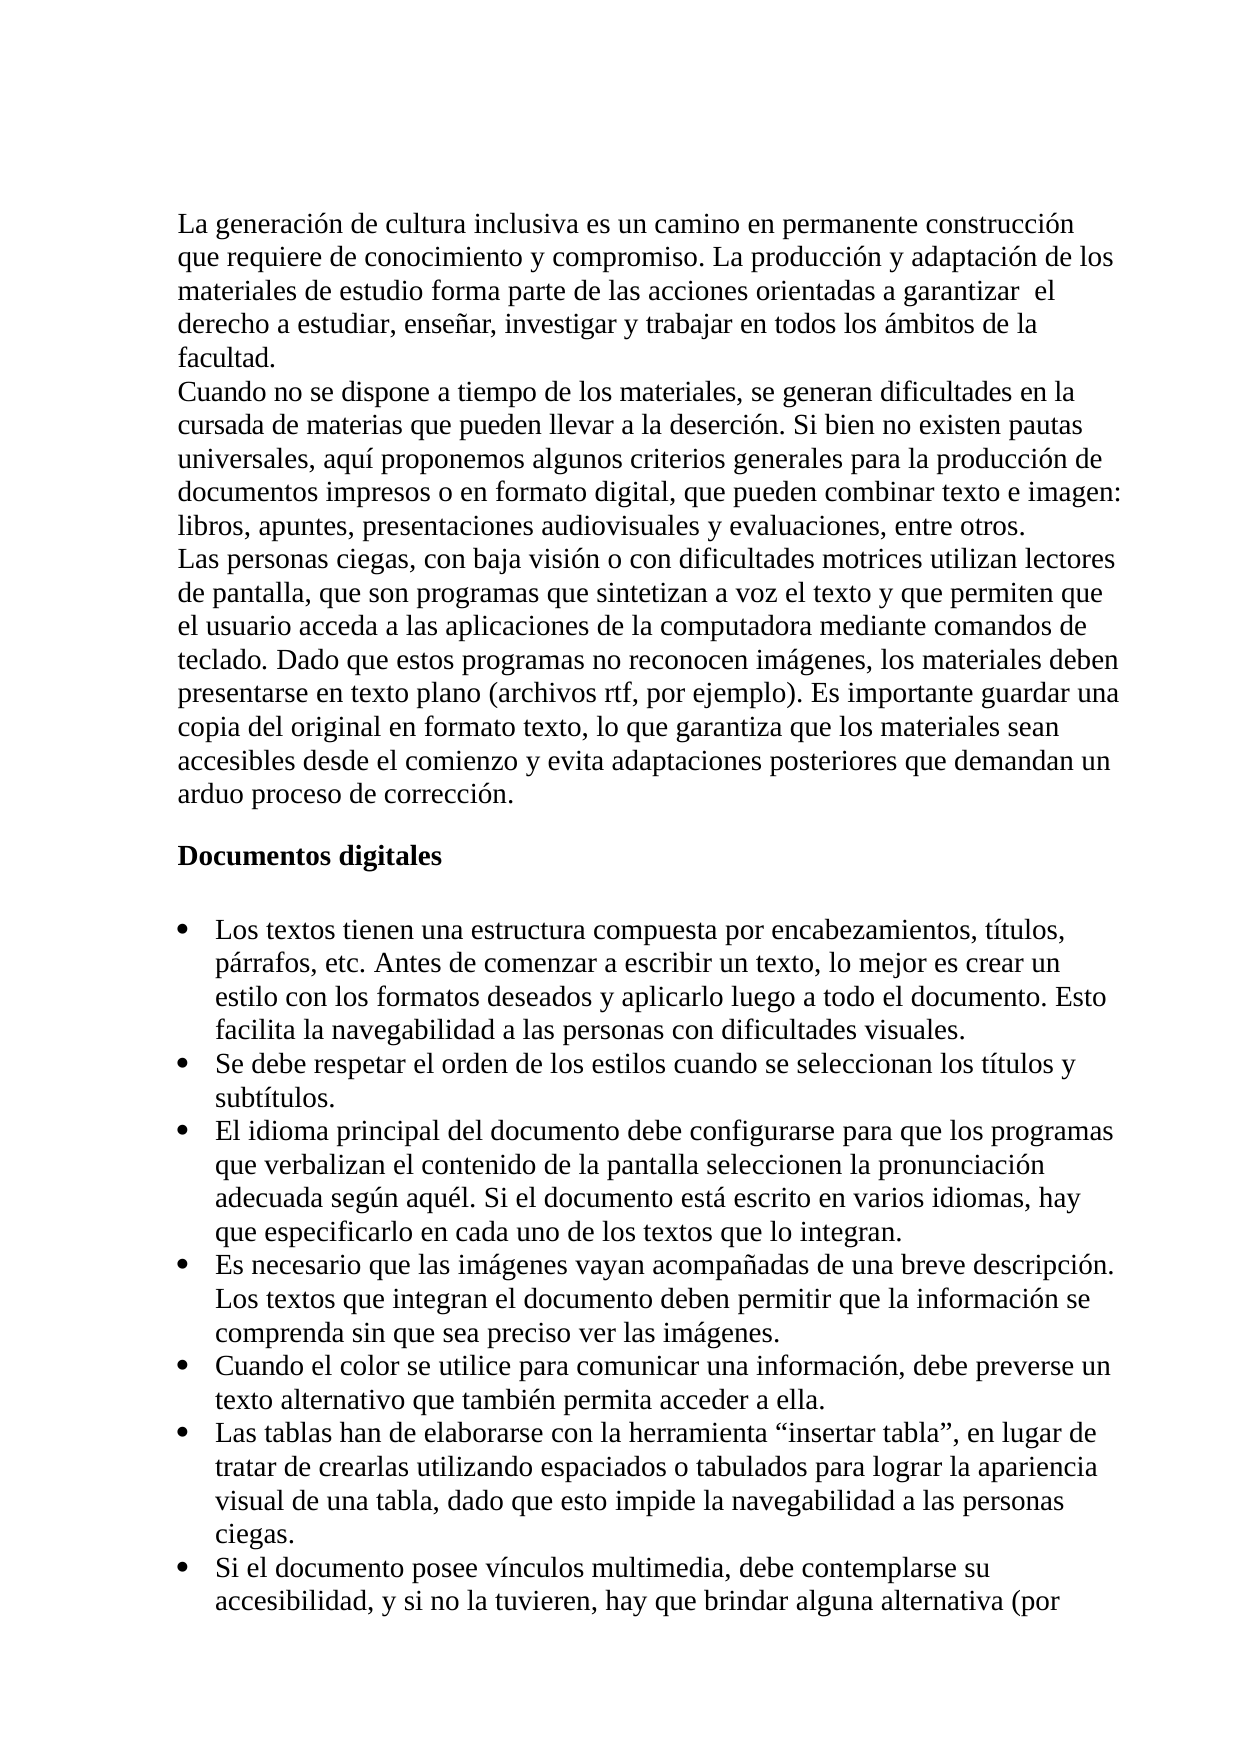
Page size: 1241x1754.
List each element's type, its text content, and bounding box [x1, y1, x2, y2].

list Es necesario que las imágenes vayan acompañadas de una breve descripción. Los textos que integran el documento deben permitir que la información se comprenda sin que sea preciso ver las imágenes. [177, 1247, 1122, 1348]
text Cuando no se dispone a tiempo de los materiales, se generan dificultades en la cursada de materias que pueden llevar a la deserción. Si bien no existen pautas universales, aquí proponemos algunos criterios generales para la producción de documentos impresos o en formato digital, que pueden combinar texto e imagen: libros, apuntes, presentaciones audiovisuales y evaluaciones, entre otros. [177, 374, 1122, 541]
list Se debe respetar el orden de los estilos cuando se seleccionan los títulos y subtítulos. [177, 1046, 1122, 1113]
text Las personas ciegas, con baja visión o con dificultades motrices utilizan lectores de pantalla, que son programas que sintetizan a voz el texto y que permiten que el usuario acceda a las aplicaciones de la computadora mediante comandos de teclado. Dado que estos programas no reconocen imágenes, los materiales deben presentarse en texto plano (archivos rtf, por ejemplo). Es importante guardar una copia del original en formato texto, lo que garantiza que los materiales sean accesibles desde el comienzo y evita adaptaciones posteriores que demandan un arduo proceso de corrección. [177, 541, 1122, 810]
list Cuando el color se utilice para comunicar una información, debe preverse un texto alternativo que también permita acceder a ella. [177, 1348, 1122, 1415]
list Las tablas han de elaborarse con la herramienta “insertar tabla”, en lugar de tratar de crearlas utilizando espaciados o tabulados para lograr la apariencia visual de una tabla, dado que esto impide la navegabilidad a las personas ciegas. [177, 1415, 1122, 1550]
text La generación de cultura inclusiva es un camino en permanente construcción que requiere de conocimiento y compromiso. La producción y adaptación de los materiales de estudio forma parte de las acciones orientadas a garantizar el derecho a estudiar, enseñar, investigar y trabajar en todos los ámbitos de la facultad. [177, 177, 1122, 374]
list El idioma principal del documento debe configurarse para que los programas que verbalizan el contenido de la pantalla seleccionen la pronunciación adecuada según aquél. Si el documento está escrito en varios idiomas, hay que especificarlo en cada uno de los textos que lo integran. [177, 1113, 1122, 1247]
subtitle Documentos digitales [177, 810, 1122, 872]
list Los textos tienen una estructura compuesta por encabezamientos, títulos, párrafos, etc. Antes de comenzar a escribir un texto, lo mejor es crear un estilo con los formatos deseados y aplicarlo luego a todo el documento. Esto facilita la navegabilidad a las personas con dificultades visuales. [177, 912, 1122, 1046]
list Si el documento posee vínculos multimedia, debe contemplarse su accesibilidad, y si no la tuvieren, hay que brindar alguna alternativa (por [177, 1550, 1122, 1617]
